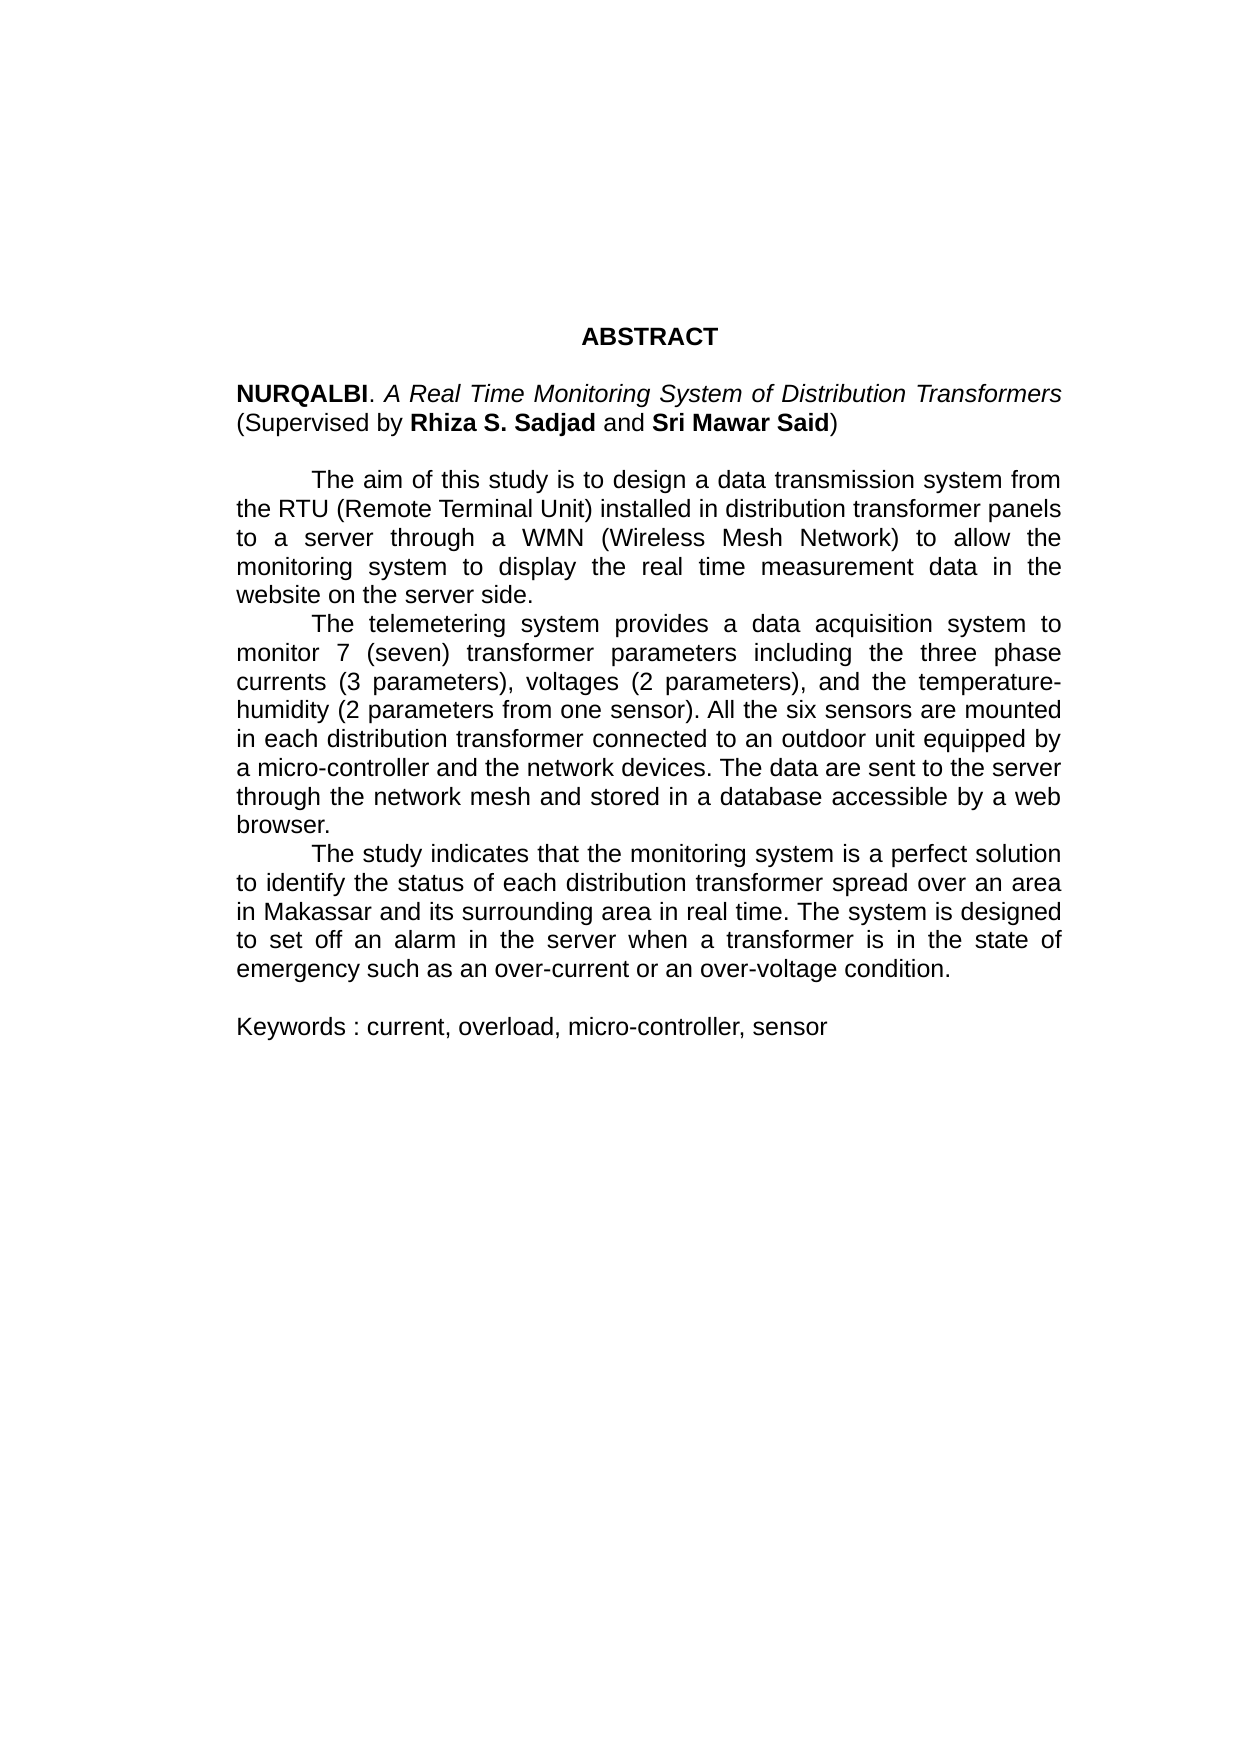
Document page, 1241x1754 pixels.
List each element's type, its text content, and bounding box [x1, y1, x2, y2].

text The aim of this study is to design a data transmission system from the RTU (Remote Terminal Unit) installed in distribution transformer panels to a server through a WMN (Wireless Mesh Network) to allow the monitoring system to display the real time measurement data in the website on the server side. [236, 465, 1063, 609]
text The study indicates that the monitoring system is a perfect solution to identify the status of each distribution transformer spread over an area in Makassar and its surrounding area in real time. The system is designed to set off an alarm in the server when a transformer is in the state of emergency such as an over-current or an over-voltage condition. [236, 839, 1063, 983]
text The telemetering system provides a data acquisition system to monitor 7 (seven) transformer parameters including the three phase currents (3 parameters), voltages (2 parameters), and the temperature-humidity (2 parameters from one sensor). All the six sensors are mounted in each distribution transformer connected to an outdoor unit equipped by a micro-controller and the network devices. The data are sent to the server through the network mesh and stored in a database accessible by a web browser. [236, 609, 1063, 839]
text ABSTRACT [236, 322, 1063, 350]
text NURQALBI. A Real Time Monitoring System of Distribution Transformers (Supervised by Rhiza S. Sadjad and Sri Mawar Said) [236, 379, 1063, 437]
text Keywords : current, overload, micro-controller, sensor [236, 1012, 1063, 1040]
